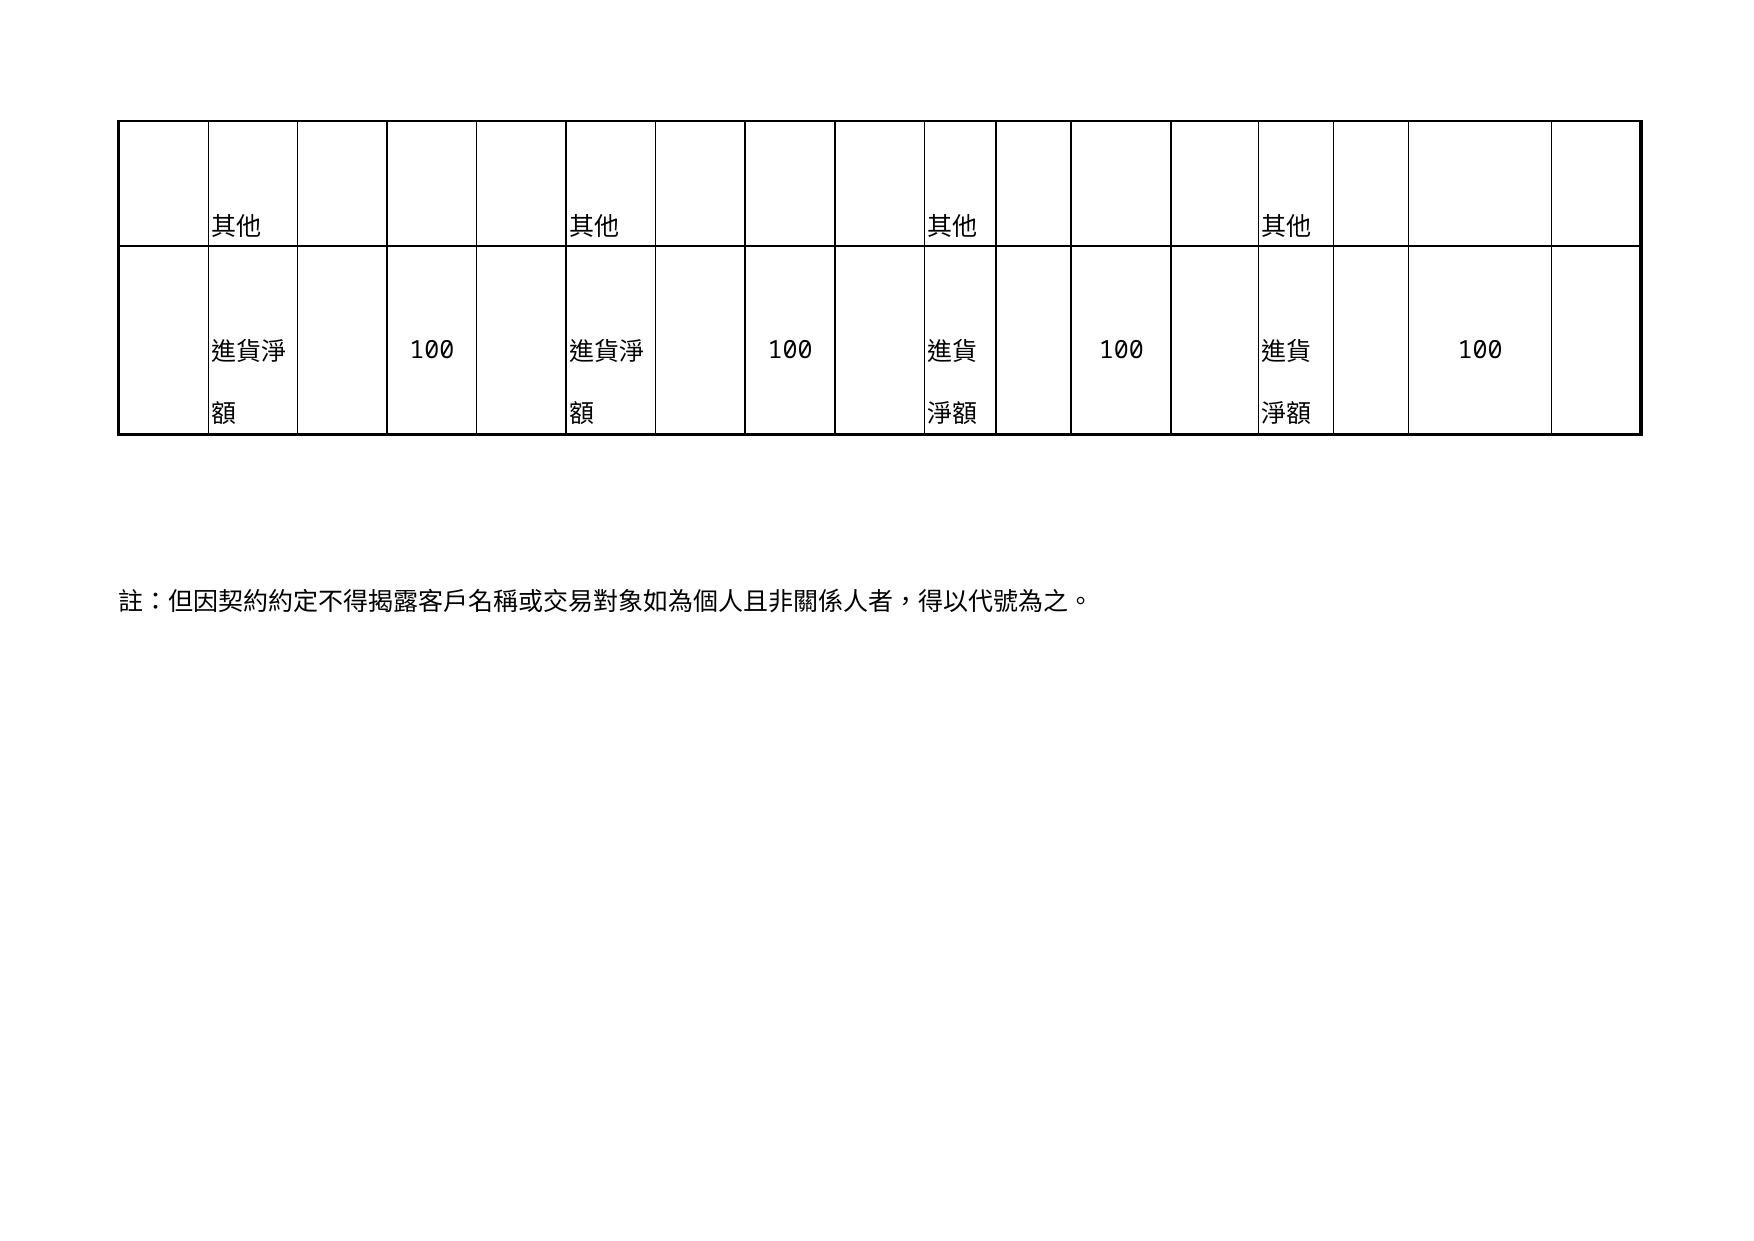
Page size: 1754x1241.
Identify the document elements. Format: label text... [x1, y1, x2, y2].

table_cell [388, 122, 476, 245]
table_cell [1172, 122, 1258, 245]
table_cell [656, 122, 744, 245]
table_cell 其他 [925, 122, 995, 245]
table_cell [1409, 122, 1551, 245]
table_cell 進貨淨額 [925, 247, 995, 433]
table_cell 進貨淨額 [209, 247, 297, 433]
table_cell [997, 247, 1070, 433]
table_cell 100 [1072, 247, 1170, 433]
table_cell [1552, 122, 1639, 245]
table_cell [1334, 122, 1408, 245]
table_cell 其他 [567, 122, 655, 245]
table_cell [656, 247, 744, 433]
table_cell [1334, 247, 1408, 433]
table_cell 100 [388, 247, 476, 433]
table_cell 100 [746, 247, 834, 433]
table_cell [1172, 247, 1258, 433]
table_cell [746, 122, 834, 245]
table_cell 100 [1409, 247, 1551, 433]
table_cell [997, 122, 1070, 245]
table_cell 其他 [1259, 122, 1333, 245]
table_cell [1072, 122, 1170, 245]
table_cell [1552, 247, 1639, 433]
table_cell 其他 [209, 122, 297, 245]
table_cell [477, 247, 565, 433]
table_cell [298, 122, 386, 245]
text 註：但因契約約定不得揭露客戶名稱或交易對象如為個人且非關係人者，得以代號為之。 [118, 558, 1636, 620]
table_cell 進貨淨額 [1259, 247, 1333, 433]
table_cell [477, 122, 565, 245]
table_cell [298, 247, 386, 433]
table_cell [120, 247, 208, 433]
table_cell [836, 247, 924, 433]
table_cell 進貨淨額 [567, 247, 655, 433]
table_cell [836, 122, 924, 245]
table_cell [120, 122, 208, 245]
